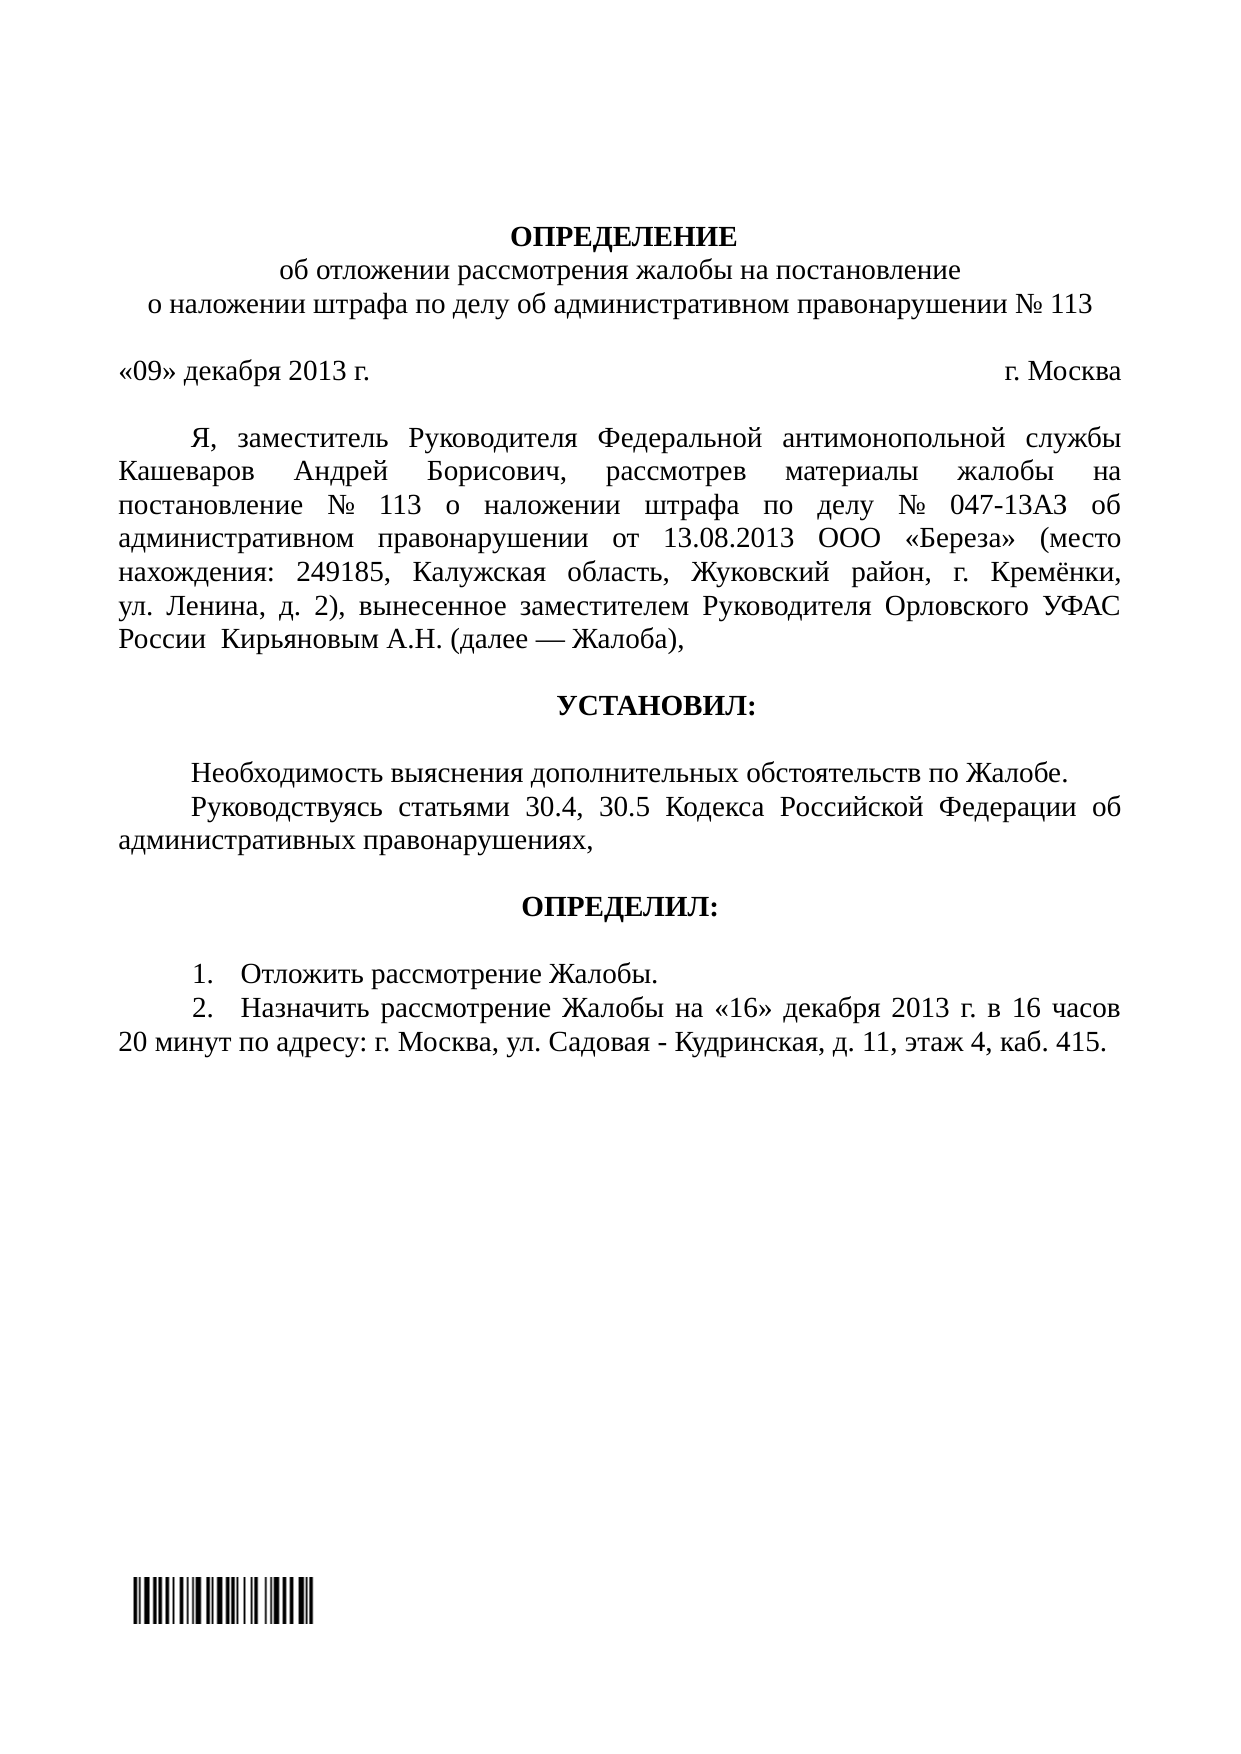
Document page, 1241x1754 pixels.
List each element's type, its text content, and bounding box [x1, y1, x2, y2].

list Назначить рассмотрение Жалобы на «16» декабря 2013 г. в 16 часов 20 минут по адресу: г. Москва, ул. Садовая - Кудринская, д. 11, этаж 4, каб. 415. [118, 990, 1122, 1057]
text об отложении рассмотрения жалобы на постановление [118, 252, 1122, 286]
text «09» декабря 2013 г. г. Москва [118, 353, 1122, 386]
picture [118, 1577, 331, 1624]
text Необходимость выяснения дополнительных обстоятельств по Жалобе. [118, 755, 1122, 789]
text Руководствуясь статьями 30.4, 30.5 Кодекса Российской Федерации об административных правонарушениях, [118, 789, 1122, 856]
text УСТАНОВИЛ: [118, 688, 1122, 722]
list Отложить рассмотрение Жалобы. [118, 957, 1122, 990]
text ОПРЕДЕЛЕНИЕ [118, 219, 1122, 252]
text Я, заместитель Руководителя Федеральной антимонопольной службы Кашеваров Андрей Борисович, рассмотрев материалы жалобы на постановление № 113 о наложении штрафа по делу № 047-13АЗ об административном правонарушении от 13.08.2013 ООО «Береза» (место нахождения: 249185, Калужская область, Жуковский район, г. Кремёнки, ул. Ленина, д. 2), вынесенное заместителем Руководителя Орловского УФАС России Кирьяновым А.Н. (далее — Жалоба), [118, 420, 1122, 655]
text ОПРЕДЕЛИЛ: [118, 889, 1122, 923]
text о наложении штрафа по делу об административном правонарушении № 113 [118, 286, 1122, 319]
